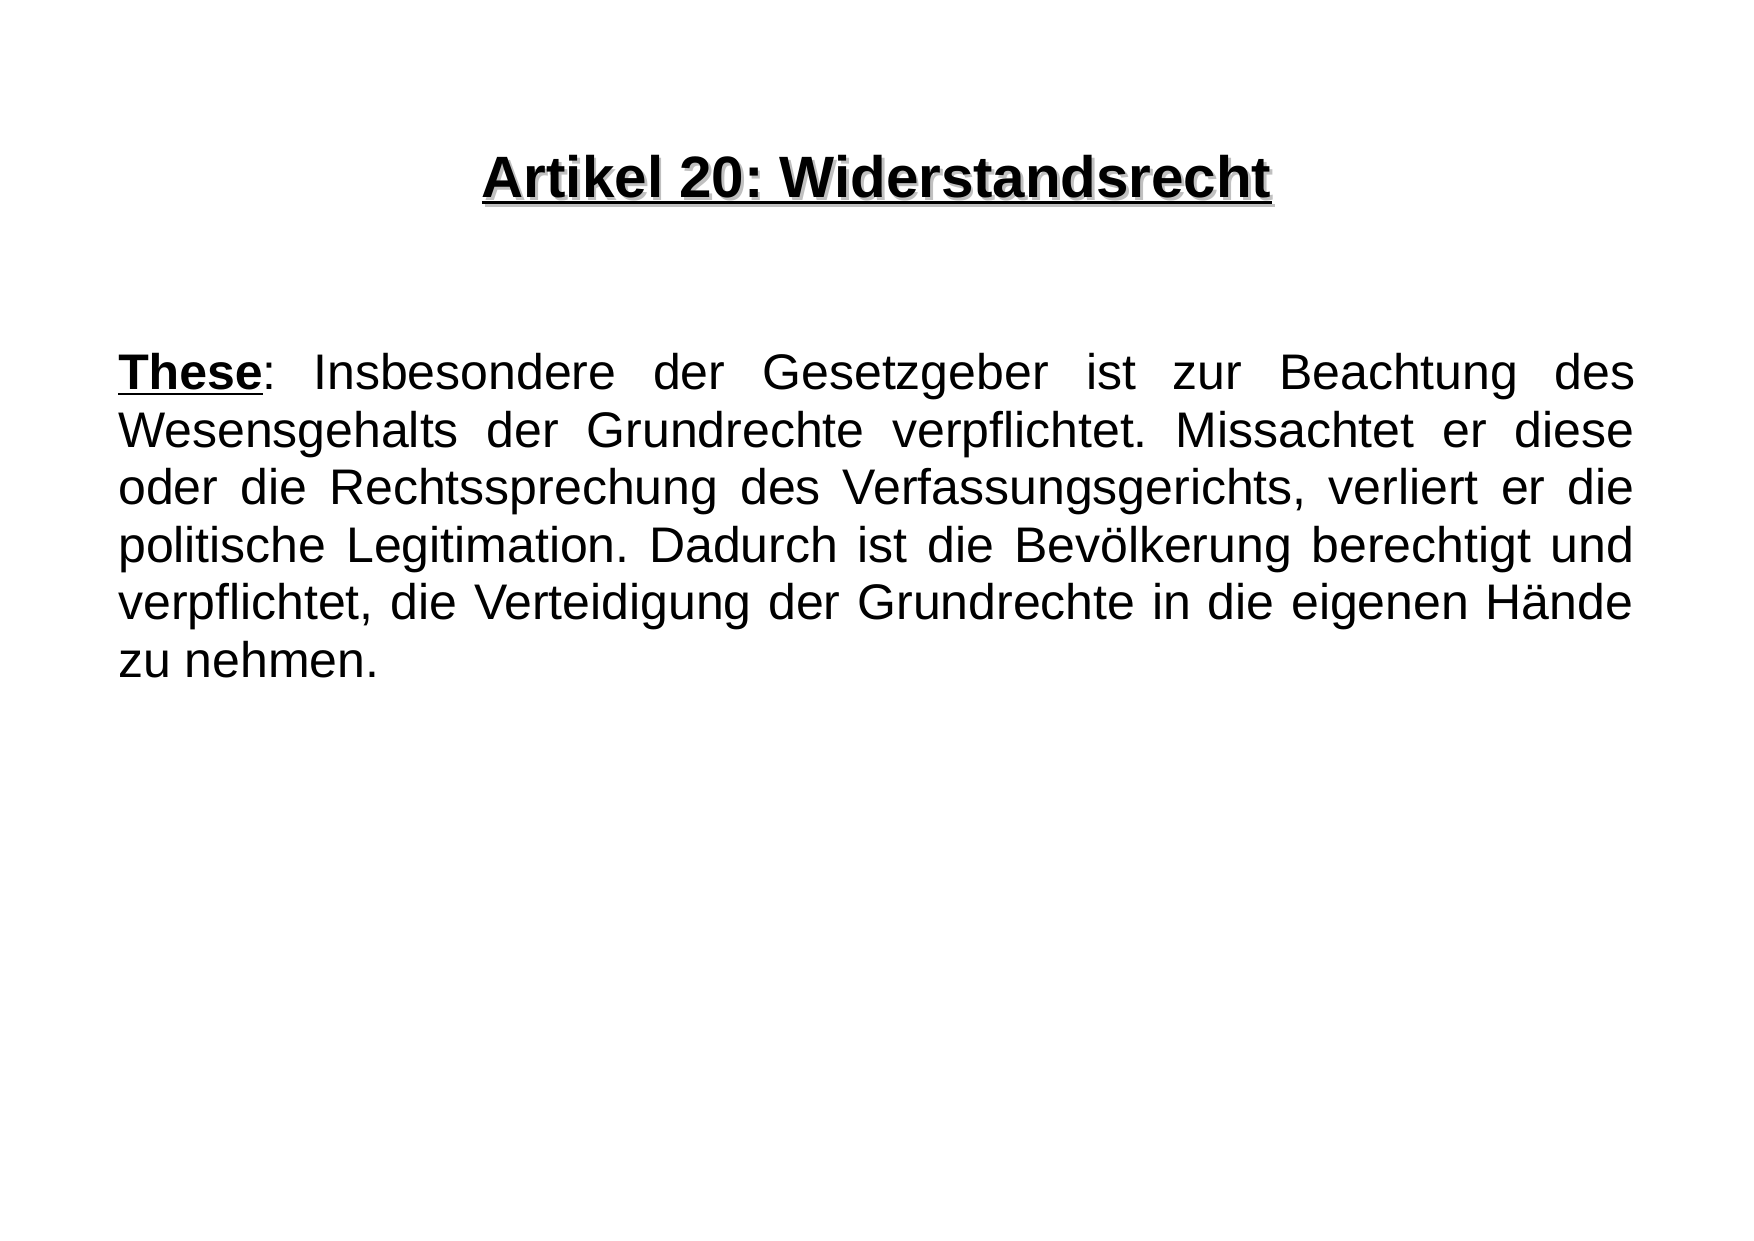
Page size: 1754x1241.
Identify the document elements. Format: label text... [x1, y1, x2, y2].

subtitle These: Insbesondere der Gesetzgeber ist zur Beachtung des Wesensgehalts der Grundrechte verpflichtet. Missachtet er diese oder die Rechtssprechung des Verfassungsgerichts, verliert er die politische Legitimation. Dadurch ist die Bevölkerung berechtigt und verpflichtet, die Verteidigung der Grundrechte in die eigenen Hände zu nehmen. [118, 343, 1636, 688]
title Artikel 20: Widerstandsrecht [118, 143, 1636, 210]
